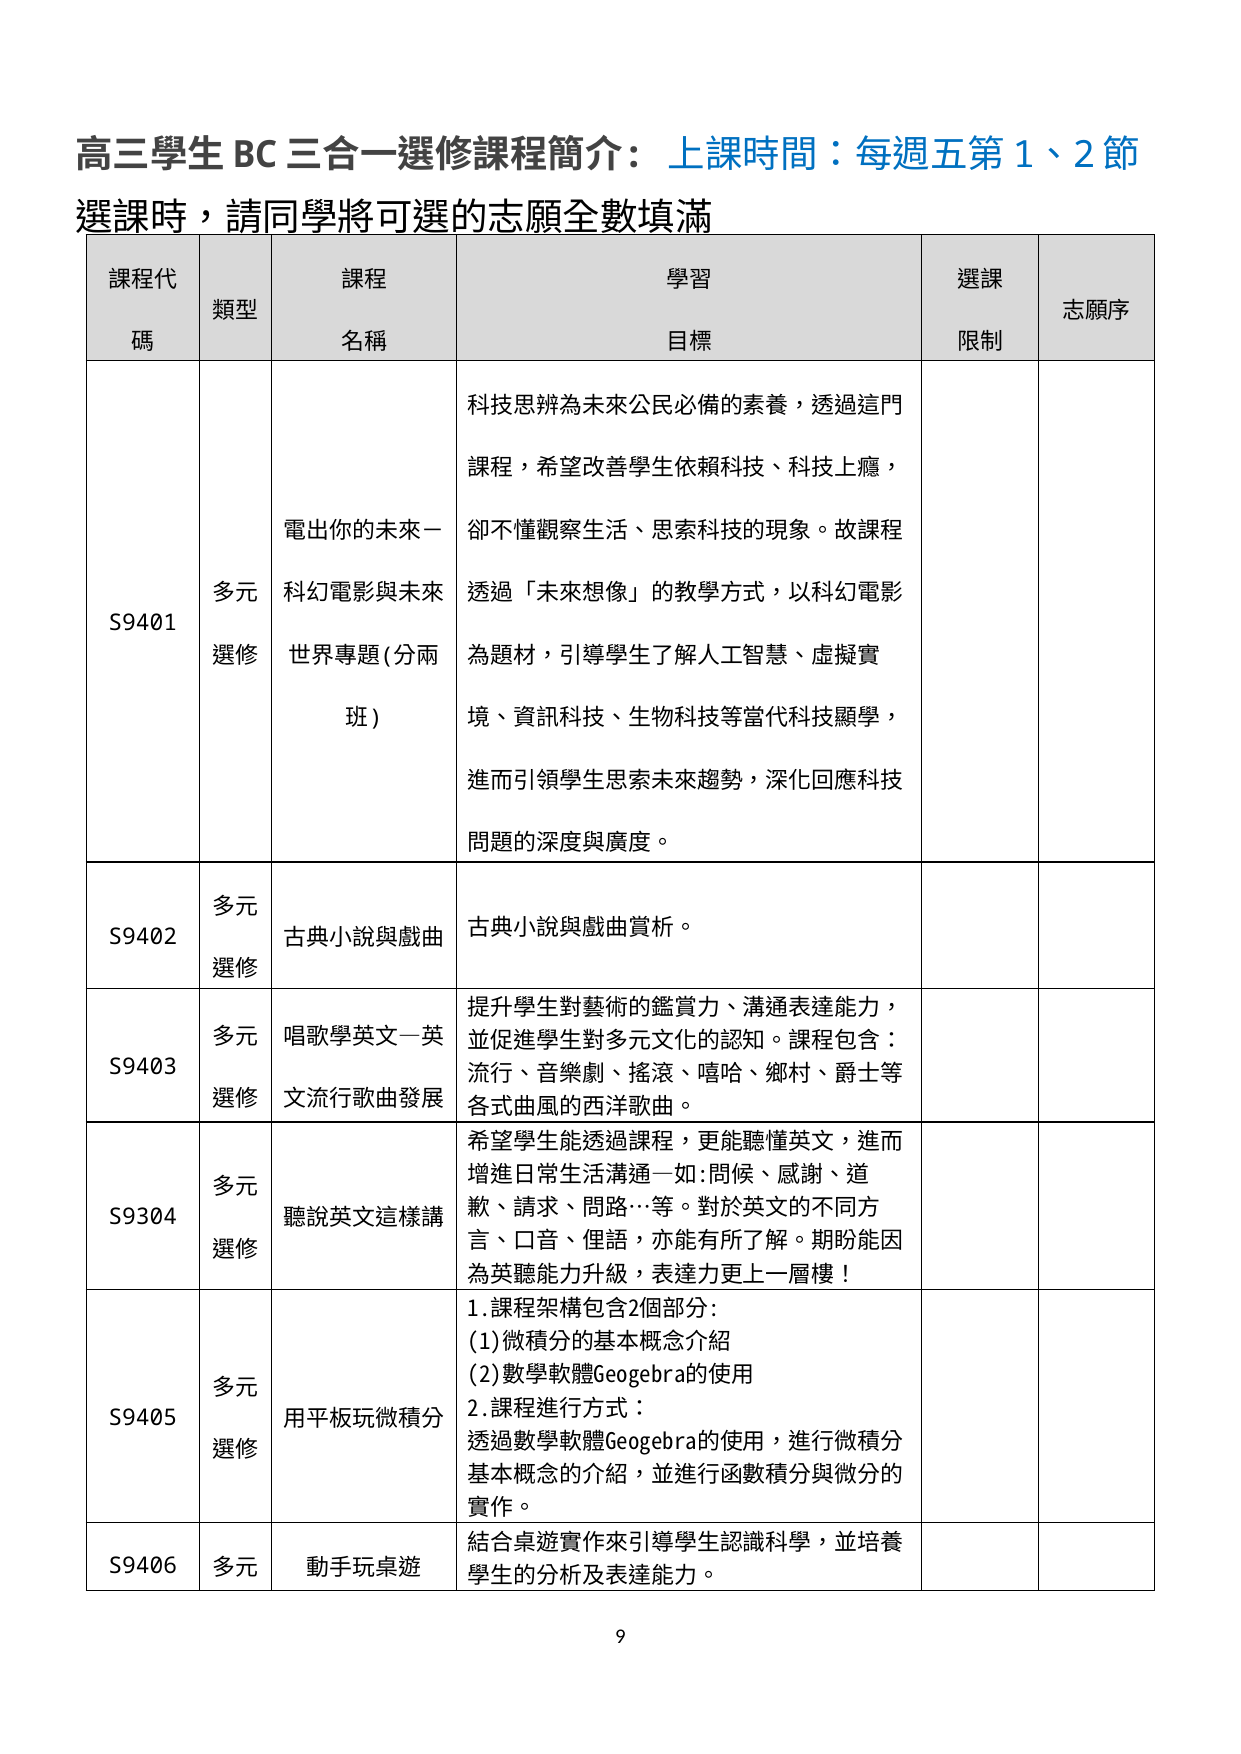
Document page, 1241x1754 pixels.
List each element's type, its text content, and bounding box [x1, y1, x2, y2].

table_cell [1039, 989, 1154, 1121]
table_cell 多元選修 [200, 1290, 271, 1522]
table_cell [1039, 361, 1154, 861]
table_cell [922, 863, 1038, 987]
table_header 選課 限制 [922, 235, 1038, 360]
table_cell 希望學生能透過課程，更能聽懂英文，進而增進日常生活溝通—如:問候、感謝、道歉、請求、問路…等。對於英文的不同方言、口音、俚語，亦能有所了解。期盼能因為英聽能力升級，表達力更上一層樓！ [457, 1123, 921, 1289]
table_header 類型 [200, 235, 271, 360]
table_cell [1039, 1523, 1154, 1590]
table_cell 動手玩桌遊 [272, 1523, 456, 1590]
table_cell S9304 [87, 1123, 199, 1289]
table_cell 提升學生對藝術的鑑賞力、溝通表達能力，並促進學生對多元文化的認知。課程包含：流行、音樂劇、搖滾、嘻哈、鄉村、爵士等各式曲風的西洋歌曲。 [457, 989, 921, 1121]
text 選課時，請同學將可選的志願全數填滿 [75, 172, 1165, 234]
table_cell 1.課程架構包含2個部分: (1)微積分的基本概念介紹 (2)數學軟體Geogebra的使用 2.課程進行方式： 透過數學軟體Geogebra的使用，進行微積分基本概念的介紹，並進行函數積分與微分的實作。 [457, 1290, 921, 1522]
table_cell 多元 選修 [200, 1123, 271, 1289]
table_cell [922, 1523, 1038, 1590]
table_cell S9403 [87, 989, 199, 1121]
table_cell [1039, 1290, 1154, 1522]
table_header 課程 名稱 [272, 235, 456, 360]
table_cell 多元選修 [200, 989, 271, 1121]
table_cell S9401 [87, 361, 199, 861]
text 高三學生BC三合一選修課程簡介: 上課時間：每週五第1、2節 [75, 109, 1165, 172]
table_cell 電出你的未來－ 科幻電影與未來世界專題(分兩班) [272, 361, 456, 861]
table_header 學習 目標 [457, 235, 921, 360]
table_cell [922, 1290, 1038, 1522]
table_cell S9405 [87, 1290, 199, 1522]
table_cell [922, 361, 1038, 861]
table_cell 多元 [200, 1523, 271, 1590]
table_cell [922, 989, 1038, 1121]
table_cell 結合桌遊實作來引導學生認識科學，並培養學生的分析及表達能力。 [457, 1523, 921, 1590]
table_cell 聽說英文這樣講 [272, 1123, 456, 1289]
table_cell 多元選修 [200, 863, 271, 987]
table_cell 用平板玩微積分 [272, 1290, 456, 1522]
table_cell [922, 1123, 1038, 1289]
table_header 課程代碼 [87, 235, 199, 360]
table_cell 古典小說與戲曲賞析。 [457, 863, 921, 987]
table_header 志願序 [1039, 235, 1154, 360]
table_cell 多元選修 [200, 361, 271, 861]
table_cell [1039, 863, 1154, 987]
table_cell S9402 [87, 863, 199, 987]
table_cell 古典小說與戲曲 [272, 863, 456, 987]
table_cell [1039, 1123, 1154, 1289]
table_cell 唱歌學英文—英文流行歌曲發展 [272, 989, 456, 1121]
table_cell S9406 [87, 1523, 199, 1590]
table_cell 科技思辨為未來公民必備的素養，透過這門課程，希望改善學生依賴科技、科技上癮，卻不懂觀察生活、思索科技的現象。故課程透過「未來想像」的教學方式，以科幻電影為題材，引導學生了解人工智慧、虛擬實境、資訊科技、生物科技等當代科技顯學，進而引領學生思索未來趨勢，深化回應科技問題的深度與廣度。 [457, 361, 921, 861]
